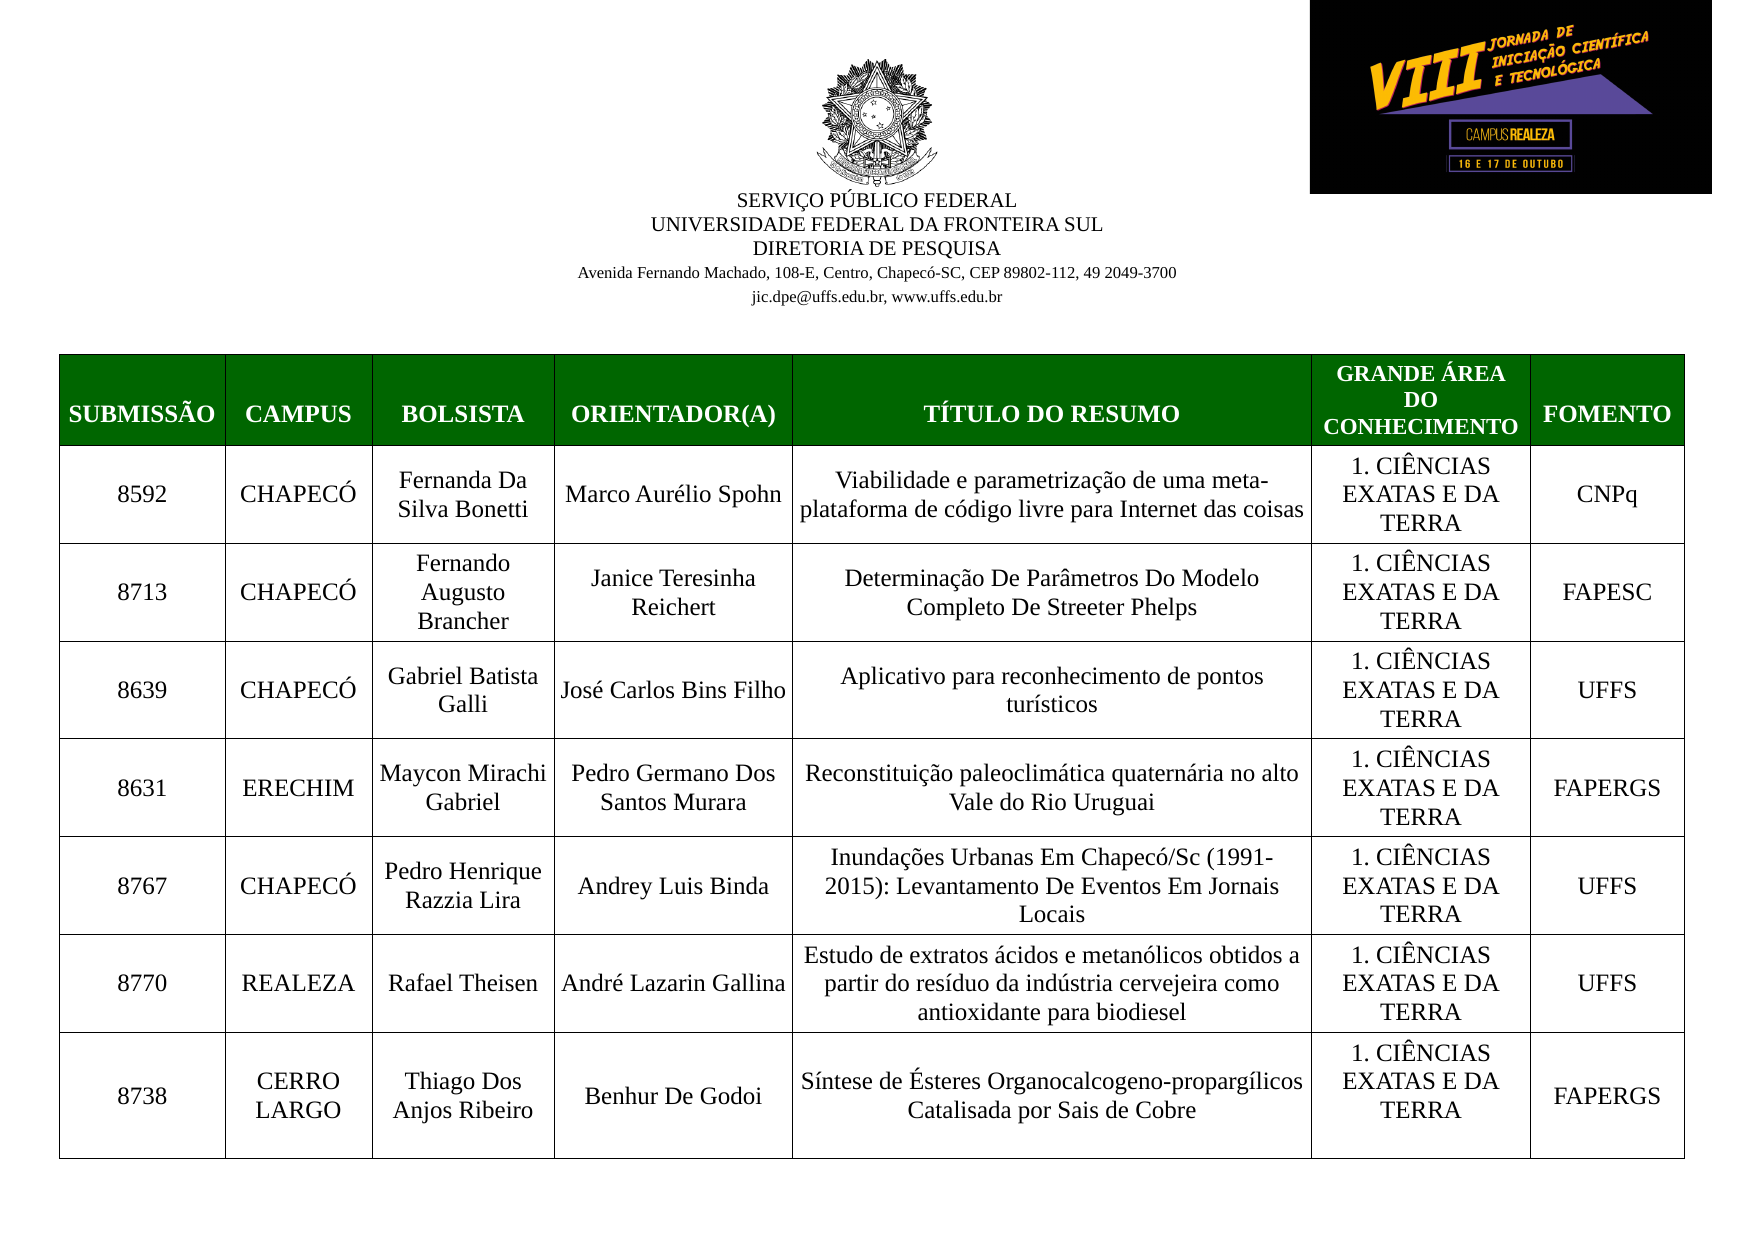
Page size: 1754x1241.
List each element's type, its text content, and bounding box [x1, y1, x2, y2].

table_cell Rafael Theisen [373, 935, 554, 1032]
table_cell UFFS [1531, 837, 1684, 934]
table_cell Andrey Luis Binda [555, 837, 792, 934]
table_header ORIENTADOR(A) [555, 355, 792, 445]
table_cell 1. CIÊNCIAS EXATAS E DA TERRA [1312, 1033, 1530, 1158]
table_cell 1. CIÊNCIAS EXATAS E DA TERRA [1312, 446, 1530, 543]
table_cell Benhur De Godoi [555, 1033, 792, 1158]
table_cell CHAPECÓ [226, 837, 372, 934]
table_cell 8738 [60, 1033, 225, 1158]
picture [1309, 0, 1712, 194]
table_header TÍTULO DO RESUMO [793, 355, 1311, 445]
table_cell Marco Aurélio Spohn [555, 446, 792, 543]
table_header FOMENTO [1531, 355, 1684, 445]
table_cell Fernando Augusto Brancher [373, 544, 554, 641]
table_cell Maycon Mirachi Gabriel [373, 739, 554, 836]
table_cell Reconstituição paleoclimática quaternária no alto Vale do Rio Uruguai [793, 739, 1311, 836]
table_cell 8631 [60, 739, 225, 836]
table_cell Aplicativo para reconhecimento de pontos turísticos [793, 642, 1311, 738]
table_cell CNPq [1531, 446, 1684, 543]
table_cell 8639 [60, 642, 225, 738]
table_cell ERECHIM [226, 739, 372, 836]
table_cell Pedro Henrique Razzia Lira [373, 837, 554, 934]
table_cell José Carlos Bins Filho [555, 642, 792, 738]
table_cell FAPESC [1531, 544, 1684, 641]
table_cell 1. CIÊNCIAS EXATAS E DA TERRA [1312, 935, 1530, 1032]
table_cell Síntese de Ésteres Organocalcogeno-propargílicos Catalisada por Sais de Cobre [793, 1033, 1311, 1158]
table_cell FAPERGS [1531, 739, 1684, 836]
table_cell CERRO LARGO [226, 1033, 372, 1158]
table_cell FAPERGS [1531, 1033, 1684, 1158]
table_cell Fernanda Da Silva Bonetti [373, 446, 554, 543]
table_cell Thiago Dos Anjos Ribeiro [373, 1033, 554, 1158]
table_cell UFFS [1531, 935, 1684, 1032]
table_cell 8713 [60, 544, 225, 641]
table_cell André Lazarin Gallina [555, 935, 792, 1032]
table_cell CHAPECÓ [226, 446, 372, 543]
table_cell CHAPECÓ [226, 544, 372, 641]
table_cell Inundações Urbanas Em Chapecó/Sc (1991-2015): Levantamento De Eventos Em Jornais Locais [793, 837, 1311, 934]
table_cell 8767 [60, 837, 225, 934]
table_cell 1. CIÊNCIAS EXATAS E DA TERRA [1312, 642, 1530, 738]
table_cell CHAPECÓ [226, 642, 372, 738]
table_cell 1. CIÊNCIAS EXATAS E DA TERRA [1312, 739, 1530, 836]
table_header CAMPUS [226, 355, 372, 445]
table_cell Pedro Germano Dos Santos Murara [555, 739, 792, 836]
table_cell Janice Teresinha Reichert [555, 544, 792, 641]
table_header SUBMISSÃO [60, 355, 225, 445]
table_header BOLSISTA [373, 355, 554, 445]
table_cell Estudo de extratos ácidos e metanólicos obtidos a partir do resíduo da indústria cervejeira como antioxidante para biodiesel [793, 935, 1311, 1032]
table_cell Determinação De Parâmetros Do Modelo Completo De Streeter Phelps [793, 544, 1311, 641]
table_cell Viabilidade e parametrização de uma meta-plataforma de código livre para Internet das coisas [793, 446, 1311, 543]
table_cell UFFS [1531, 642, 1684, 738]
table_header GRANDE ÁREA DO CONHECIMENTO [1312, 355, 1530, 445]
table_cell Gabriel Batista Galli [373, 642, 554, 738]
table_cell 8770 [60, 935, 225, 1032]
table_cell 8592 [60, 446, 225, 543]
table_cell 1. CIÊNCIAS EXATAS E DA TERRA [1312, 544, 1530, 641]
table_cell 1. CIÊNCIAS EXATAS E DA TERRA [1312, 837, 1530, 934]
table_cell REALEZA [226, 935, 372, 1032]
